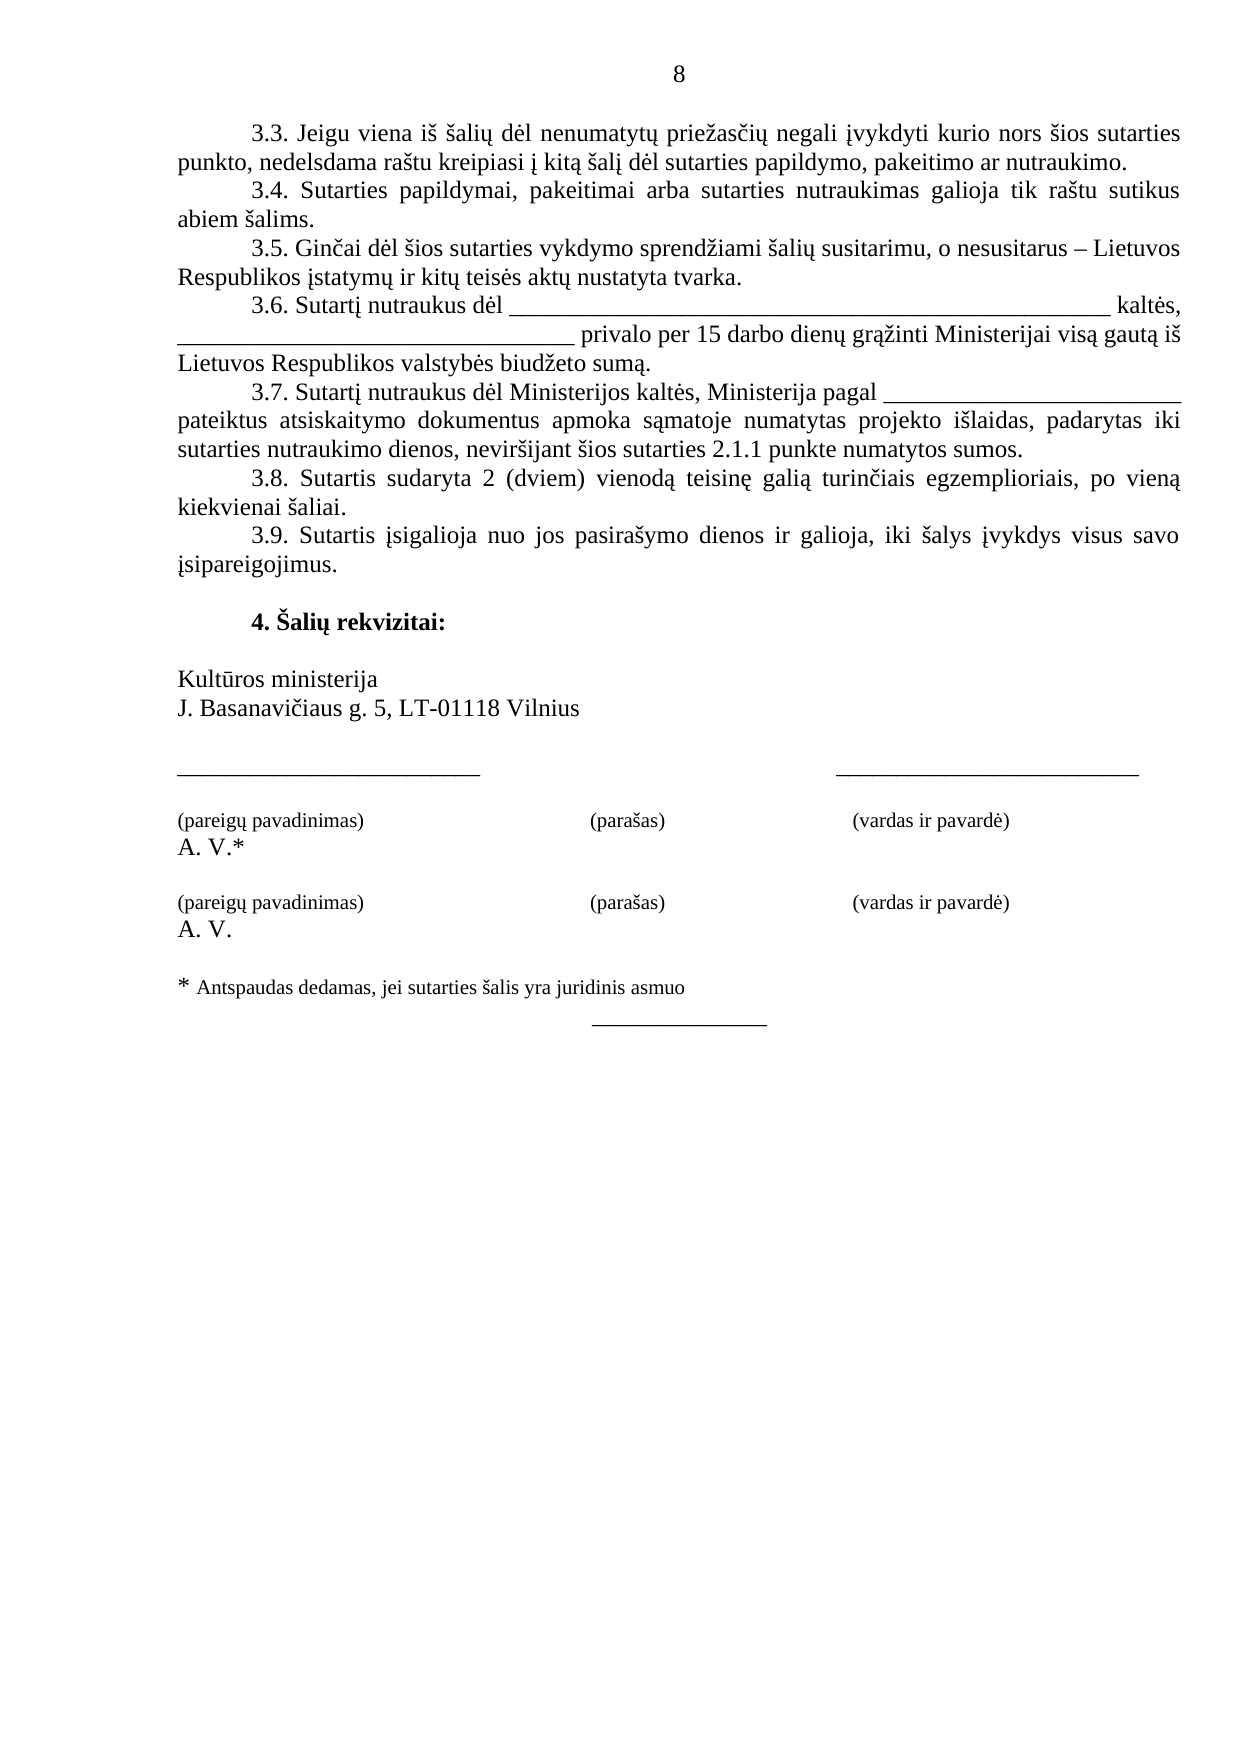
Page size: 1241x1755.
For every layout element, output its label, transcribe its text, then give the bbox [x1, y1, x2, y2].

text 3.4. Sutarties papildymai, pakeitimai arba sutarties nutraukimas galioja tik raštu sutikus abiem šalims. [177, 176, 1181, 233]
text 3.3. Jeigu viena iš šalių dėl nenumatytų priežasčių negali įvykdyti kurio nors šios sutarties punkto, nedelsdama raštu kreipiasi į kitą šalį dėl sutarties papildymo, pakeitimo ar nutraukimo. [177, 118, 1181, 176]
text 4. Šalių rekvizitai: [177, 607, 1181, 636]
text J. Basanavičiaus g. 5, LT-01118 Vilnius [177, 693, 1181, 722]
text ______________ [177, 1000, 1181, 1029]
text A. V. [177, 914, 1181, 942]
text A. V.* [177, 832, 1181, 861]
text Kultūros ministerija [177, 664, 1181, 693]
text * Antspaudas dedamas, jei sutarties šalis yra juridinis asmuo [177, 971, 1181, 1000]
text Lietuvos Respublikos valstybės biudžeto sumą. [177, 348, 1181, 377]
text 3.7. Sutartį nutraukus dėl Ministerijos kaltės, Ministerija pagal [177, 377, 1181, 406]
text 3.6. Sutartį nutraukus dėl kaltės, [177, 291, 1181, 319]
text privalo per 15 darbo dienų grąžinti Ministerijai visą gautą iš [177, 319, 1181, 348]
text 3.9. Sutartis įsigalioja nuo jos pasirašymo dienos ir galioja, iki šalys įvykdys visus savo įsipareigojimus. [177, 521, 1181, 578]
text pateiktus atsiskaitymo dokumentus apmoka sąmatoje numatytas projekto išlaidas, padarytas iki sutarties nutraukimo dienos, neviršijant šios sutarties 2.1.1 punkte numatytos sumos. [177, 406, 1181, 463]
text 3.5. Ginčai dėl šios sutarties vykdymo sprendžiami šalių susitarimu, o nesusitarus – Lietuvos Respublikos įstatymų ir kitų teisės aktų nustatyta tvarka. [177, 233, 1181, 291]
text (pareigų pavadinimas) (parašas) (vardas ir pavardė) [177, 890, 1181, 914]
text 3.8. Sutartis sudaryta 2 (dviem) vienodą teisinę galią turinčiais egzemplioriais, po vieną kiekvienai šaliai. [177, 463, 1181, 521]
text (pareigų pavadinimas) (parašas) (vardas ir pavardė) [177, 808, 1181, 832]
